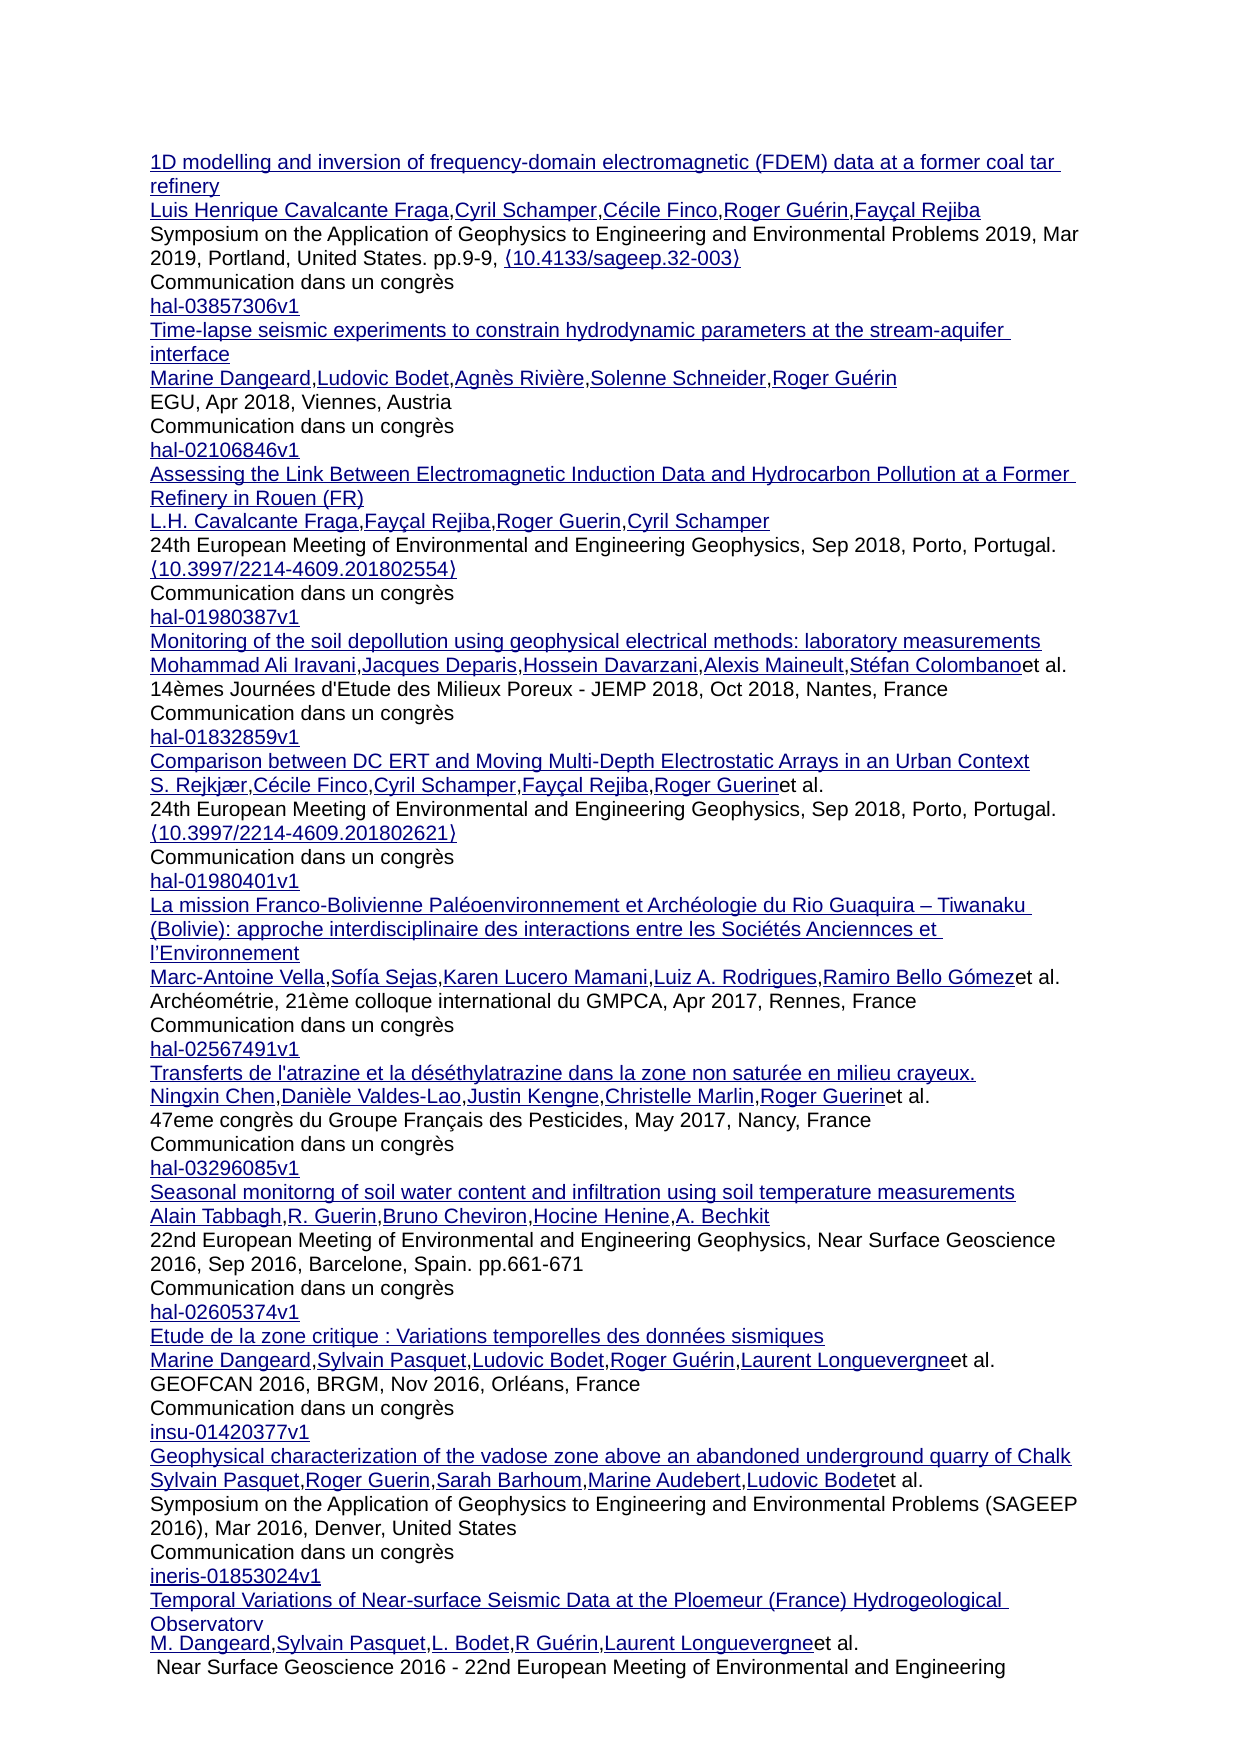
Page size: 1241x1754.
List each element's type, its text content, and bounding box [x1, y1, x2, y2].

table_cell Transferts de l'atrazine et la déséthylatrazine dans la zone non saturée en milieu crayeux. Ningxin Chen,Danièle Valdes-Lao,Justin Kengne,Christelle Marlin,Roger Guerinet al. 47eme congrès du Groupe Français des Pesticides, May 2017, Nancy, France Communication dans un congrès hal-03296085v1 [150, 1060, 1090, 1180]
table_cell La mission Franco-Bolivienne Paléoenvironnement et Archéologie du Rio Guaquira – Tiwanaku (Bolivie): approche interdisciplinaire des interactions entre les Sociétés Anciennces et l’Environnement Marc-Antoine Vella,Sofía Sejas,Karen Lucero Mamani,Luiz A. Rodrigues,Ramiro Bello Gómezet al. Archéométrie, 21ème colloque international du GMPCA, Apr 2017, Rennes, France Communication dans un congrès hal-02567491v1 [150, 893, 1090, 1060]
table_cell Time-lapse seismic experiments to constrain hydrodynamic parameters at the stream-aquifer interface Marine Dangeard,Ludovic Bodet,Agnès Rivière,Solenne Schneider,Roger Guérin EGU, Apr 2018, Viennes, Austria Communication dans un congrès hal-02106846v1 [150, 318, 1090, 461]
table_cell Etude de la zone critique : Variations temporelles des données sismiques Marine Dangeard,Sylvain Pasquet,Ludovic Bodet,Roger Guérin,Laurent Longuevergneet al. GEOFCAN 2016, BRGM, Nov 2016, Orléans, France Communication dans un congrès insu-01420377v1 [150, 1324, 1090, 1444]
table_cell Seasonal monitorng of soil water content and infiltration using soil temperature measurements Alain Tabbagh,R. Guerin,Bruno Cheviron,Hocine Henine,A. Bechkit 22nd European Meeting of Environmental and Engineering Geophysics, Near Surface Geoscience 2016, Sep 2016, Barcelone, Spain. pp.661-671 Communication dans un congrès hal-02605374v1 [150, 1180, 1090, 1324]
table_cell 1D modelling and inversion of frequency-domain electromagnetic (FDEM) data at a former coal tar refinery Luis Henrique Cavalcante Fraga,Cyril Schamper,Cécile Finco,Roger Guérin,Fayçal Rejiba Symposium on the Application of Geophysics to Engineering and Environmental Problems 2019, Mar 2019, Portland, United States. pp.9-9, ⟨10.4133/sageep.32-003⟩ Communication dans un congrès hal-03857306v1 [150, 150, 1090, 318]
table_cell Geophysical characterization of the vadose zone above an abandoned underground quarry of Chalk Sylvain Pasquet,Roger Guerin,Sarah Barhoum,Marine Audebert,Ludovic Bodetet al. Symposium on the Application of Geophysics to Engineering and Environmental Problems (SAGEEP 2016), Mar 2016, Denver, United States Communication dans un congrès ineris-01853024v1 [150, 1444, 1090, 1587]
table_cell Monitoring of the soil depollution using geophysical electrical methods: laboratory measurements Mohammad Ali Iravani,Jacques Deparis,Hossein Davarzani,Alexis Maineult,Stéfan Colombanoet al. 14èmes Journées d'Etude des Milieux Poreux - JEMP 2018, Oct 2018, Nantes, France Communication dans un congrès hal-01832859v1 [150, 629, 1090, 749]
table_cell Assessing the Link Between Electromagnetic Induction Data and Hydrocarbon Pollution at a Former Refinery in Rouen (FR) L.H. Cavalcante Fraga,Fayçal Rejiba,Roger Guerin,Cyril Schamper 24th European Meeting of Environmental and Engineering Geophysics, Sep 2018, Porto, Portugal. ⟨10.3997/2214-4609.201802554⟩ Communication dans un congrès hal-01980387v1 [150, 461, 1090, 629]
table_cell Comparison between DC ERT and Moving Multi-Depth Electrostatic Arrays in an Urban Context S. Rejkjær,Cécile Finco,Cyril Schamper,Fayçal Rejiba,Roger Guerinet al. 24th European Meeting of Environmental and Engineering Geophysics, Sep 2018, Porto, Portugal. ⟨10.3997/2214-4609.201802621⟩ Communication dans un congrès hal-01980401v1 [150, 749, 1090, 893]
table_cell Temporal Variations of Near-surface Seismic Data at the Ploemeur (France) Hydrogeological Observatory M. Dangeard,Sylvain Pasquet,L. Bodet,R Guérin,Laurent Longuevergneet al. Near Surface Geoscience 2016 - 22nd European Meeting of Environmental and Engineering [150, 1588, 1090, 1679]
